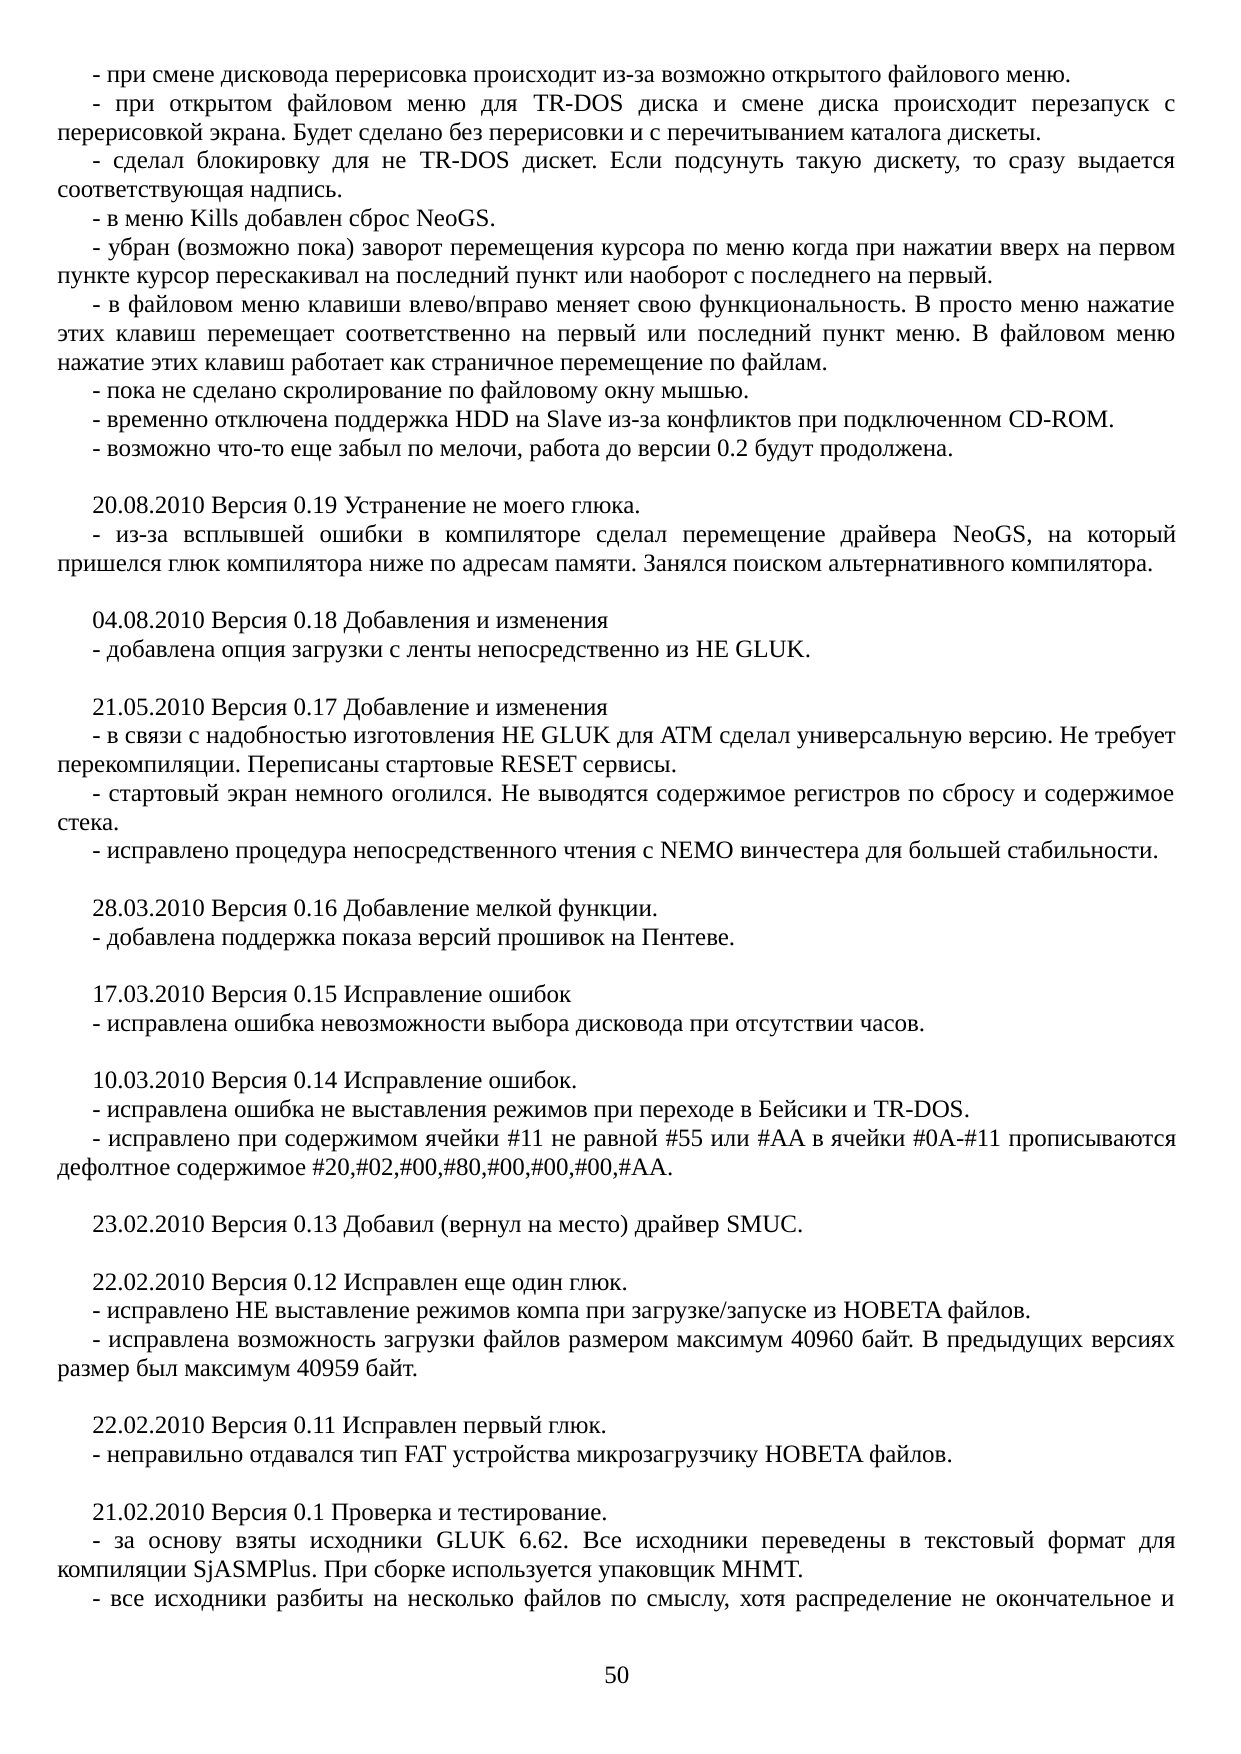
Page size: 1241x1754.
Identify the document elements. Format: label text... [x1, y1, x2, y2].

text - сделал блокировку для не TR-DOS дискет. Если подсунуть такую дискету, то сразу выдается соответствующая надпись. [57, 146, 1176, 203]
text - возможно что-то еще забыл по мелочи, работа до версии 0.2 будут продолжена. [57, 433, 1176, 462]
text - исправлено при содержимом ячейки #11 не равной #55 или #AA в ячейки #0A-#11 прописываются дефолтное содержимое #20,#02,#00,#80,#00,#00,#00,#AA. [57, 1123, 1176, 1181]
text 21.02.2010 Версия 0.1 Проверка и тестирование. [57, 1497, 1176, 1526]
text - в меню Kills добавлен сброс NeoGS. [57, 203, 1176, 232]
text 28.03.2010 Версия 0.16 Добавление мелкой функции. [57, 893, 1176, 922]
text - стартовый экран немного оголился. Не выводятся содержимое регистров по сбросу и содержимое стека. [57, 778, 1176, 836]
text - пока не сделано скролирование по файловому окну мышью. [57, 376, 1176, 404]
text 21.05.2010 Версия 0.17 Добавление и изменения [57, 692, 1176, 721]
text 10.03.2010 Версия 0.14 Исправление ошибок. [57, 1066, 1176, 1094]
text - исправлено НЕ выставление режимов компа при загрузке/запуске из HOBETA файлов. [57, 1296, 1176, 1324]
text - в связи с надобностью изготовления HE GLUK для ATM сделал универсальную версию. Не требует перекомпиляции. Переписаны стартовые RESET сервисы. [57, 721, 1176, 778]
text - исправлена возможность загрузки файлов размером максимум 40960 байт. В предыдущих версиях размер был максимум 40959 байт. [57, 1324, 1176, 1382]
text - исправлена ошибка не выставления режимов при переходе в Бейсики и TR-DOS. [57, 1094, 1176, 1123]
text - неправильно отдавался тип FAT устройства микрозагрузчику HOBETA файлов. [57, 1439, 1176, 1468]
text 22.02.2010 Версия 0.12 Исправлен еще один глюк. [57, 1267, 1176, 1296]
text - добавлена поддержка показа версий прошивок на Пентеве. [57, 922, 1176, 951]
text - все исходники разбиты на несколько файлов по смыслу, хотя распределение не окончательное и [57, 1583, 1176, 1612]
text - при открытом файловом меню для TR-DOS диска и смене диска происходит перезапуск с перерисовкой экрана. Будет сделано без перерисовки и с перечитыванием каталога дискеты. [57, 88, 1176, 146]
text - исправлена ошибка невозможности выбора дисковода при отсутствии часов. [57, 1008, 1176, 1037]
text - убран (возможно пока) заворот перемещения курсора по меню когда при нажатии вверх на первом пункте курсор перескакивал на последний пункт или наоборот с последнего на первый. [57, 232, 1176, 289]
text - при смене дисковода перерисовка происходит из-за возможно открытого файлового меню. [57, 59, 1176, 88]
text 17.03.2010 Версия 0.15 Исправление ошибок [57, 979, 1176, 1008]
text - за основу взяты исходники GLUK 6.62. Все исходники переведены в текстовый формат для компиляции SjASMPlus. При сборке используется упаковщик MHMT. [57, 1526, 1176, 1583]
text 04.08.2010 Версия 0.18 Добавления и изменения [57, 606, 1176, 634]
text - добавлена опция загрузки с ленты непосредственно из HE GLUK. [57, 634, 1176, 663]
text - в файловом меню клавиши влево/вправо меняет свою функциональность. В просто меню нажатие этих клавиш перемещает соответственно на первый или последний пункт меню. В файловом меню нажатие этих клавиш работает как страничное перемещение по файлам. [57, 289, 1176, 376]
text - временно отключена поддержка HDD на Slave из-за конфликтов при подключенном CD-ROM. [57, 404, 1176, 433]
text 20.08.2010 Версия 0.19 Устранение не моего глюка. [57, 491, 1176, 519]
text 23.02.2010 Версия 0.13 Добавил (вернул на место) драйвер SMUC. [57, 1209, 1176, 1238]
text - из-за всплывшей ошибки в компиляторе сделал перемещение драйвера NeoGS, на который пришелся глюк компилятора ниже по адресам памяти. Занялся поиском альтернативного компилятора. [57, 519, 1176, 577]
text - исправлено процедура непосредственного чтения с NEMO винчестера для большей стабильности. [57, 836, 1176, 864]
text 22.02.2010 Версия 0.11 Исправлен первый глюк. [57, 1411, 1176, 1439]
